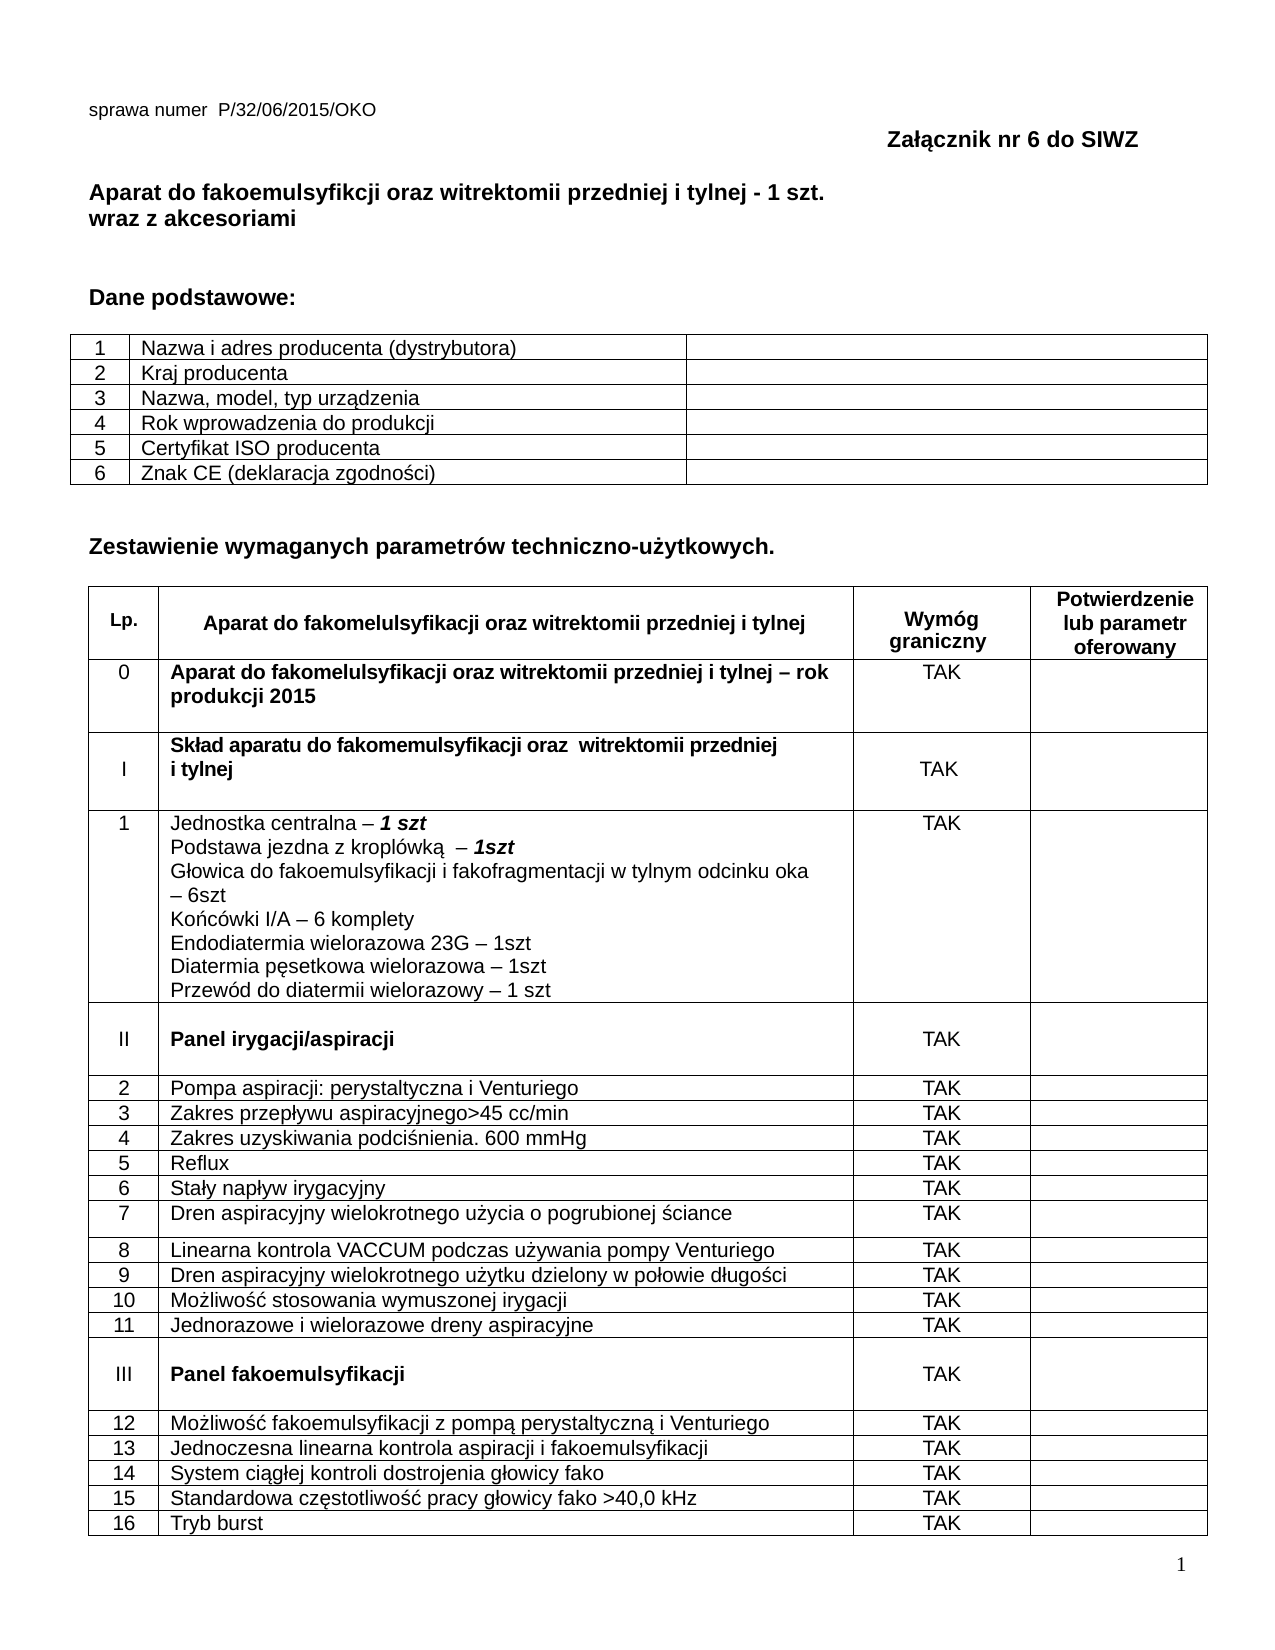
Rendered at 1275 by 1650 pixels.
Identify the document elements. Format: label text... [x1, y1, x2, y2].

table_cell 3 [89, 1101, 100, 1125]
table_header [687, 335, 1207, 359]
table_cell [1031, 1288, 1207, 1312]
table_cell TAK [854, 1003, 1030, 1075]
table_cell II [148, 1003, 158, 1075]
table_cell TAK [1019, 1511, 1030, 1535]
table_cell 9 [148, 1263, 158, 1287]
table_cell [1031, 1436, 1207, 1460]
table_cell III [89, 1338, 158, 1410]
table_cell Nazwa, model, typ urządzenia [130, 385, 686, 409]
table_cell [1031, 1126, 1207, 1150]
table_cell [687, 385, 1207, 409]
table_cell 13 [89, 1436, 100, 1460]
table_cell [1031, 1313, 1207, 1337]
table_cell TAK [854, 1313, 864, 1337]
table_cell TAK [1019, 1076, 1030, 1100]
table_cell TAK [1019, 1288, 1030, 1312]
table_cell 8 [148, 1238, 158, 1262]
table_header Nazwa i adres producenta (dystrybutora) [130, 335, 686, 359]
table_cell [1031, 1238, 1207, 1262]
table_cell 14 [148, 1461, 158, 1485]
table_cell Tryb burst [159, 1511, 170, 1535]
table_cell 1 [89, 811, 158, 1002]
table_cell 4 [89, 1126, 100, 1150]
table_cell TAK [854, 1151, 864, 1175]
table_header Wymóg graniczny [854, 587, 1030, 659]
table_cell TAK [854, 1461, 864, 1485]
table_cell I [89, 733, 158, 809]
text wraz z akcesoriami [89, 205, 1186, 231]
table_cell 5 [89, 1151, 100, 1175]
table_cell 5 [148, 1151, 158, 1175]
table_header Potwierdzenie lub parametr oferowany [1196, 587, 1207, 659]
table_cell 6 [71, 460, 129, 484]
table_cell 16 [89, 1511, 100, 1535]
table_cell [1031, 1263, 1207, 1287]
table_cell 12 [89, 1411, 100, 1435]
table_cell TAK [854, 1176, 864, 1200]
table_cell TAK [854, 1411, 864, 1435]
table_cell [1031, 1461, 1207, 1485]
table_cell [1031, 1411, 1207, 1435]
table_cell TAK [854, 1238, 864, 1262]
table_cell [1031, 1176, 1207, 1200]
table_header Potwierdzenie lub parametr oferowany [1031, 587, 1054, 659]
table_cell 5 [71, 435, 129, 459]
table_cell 15 [148, 1486, 158, 1510]
table_cell 0 [89, 660, 158, 732]
table_cell [1031, 733, 1207, 809]
table_header Lp. [89, 587, 158, 659]
table_cell [1031, 1151, 1207, 1175]
table_cell Tryb burst [842, 1511, 853, 1535]
table_cell TAK [854, 1511, 864, 1535]
table_cell TAK [854, 1288, 864, 1312]
table_cell II [89, 1003, 100, 1075]
table_cell TAK [854, 811, 1030, 1002]
table_cell [1031, 1338, 1207, 1410]
table_cell Certyfikat ISO producenta [130, 435, 686, 459]
table_cell 6 [148, 1176, 158, 1200]
table_header 1 [71, 335, 129, 359]
table_cell 12 [148, 1411, 158, 1435]
table_cell 13 [148, 1436, 158, 1460]
table_cell TAK [1019, 1101, 1030, 1125]
table_cell 4 [148, 1126, 158, 1150]
table_cell [1031, 1101, 1207, 1125]
table_cell TAK [854, 1263, 864, 1287]
table_cell TAK [1019, 1126, 1030, 1150]
table_cell TAK [854, 1486, 864, 1510]
table_cell Dren aspiracyjny wielokrotnego użycia o pogrubionej ściance [159, 1201, 853, 1237]
table_cell [687, 460, 1207, 484]
table_cell Reflux [842, 1151, 853, 1175]
table_cell Reflux [159, 1151, 170, 1175]
text Dane podstawowe: [89, 284, 1186, 310]
table_cell TAK [1019, 1263, 1030, 1287]
text Załącznik nr 6 do SIWZ [868, 126, 1186, 152]
table_cell [687, 435, 1207, 459]
table_cell Aparat do fakomelulsyfikacji oraz witrektomii przedniej i tylnej – rok produkcji 2015 [159, 660, 853, 732]
table_cell TAK [854, 1338, 1030, 1410]
table_cell Panel fakoemulsyfikacji [159, 1338, 853, 1410]
table_cell TAK [1019, 1486, 1030, 1510]
table_cell 11 [148, 1313, 158, 1337]
table_cell TAK [854, 1126, 864, 1150]
text Aparat do fakoemulsyfikcji oraz witrektomii przedniej i tylnej - 1 szt. [89, 179, 1186, 205]
table_cell TAK [854, 1436, 864, 1460]
table_cell 14 [89, 1461, 100, 1485]
table_cell TAK [1019, 1313, 1030, 1337]
table_cell [1031, 1076, 1207, 1100]
table_cell TAK [1019, 1461, 1030, 1485]
table_cell 16 [148, 1511, 158, 1535]
table_cell 2 [148, 1076, 158, 1100]
table_cell TAK [1019, 1176, 1030, 1200]
table_cell 11 [89, 1313, 100, 1337]
table_cell TAK [854, 1101, 864, 1125]
table_cell [687, 360, 1207, 384]
text Zestawienie wymaganych parametrów techniczno-użytkowych. [89, 533, 1186, 560]
table_cell TAK [854, 1076, 864, 1100]
table_cell Panel irygacji/aspiracji [159, 1003, 853, 1075]
table_cell 7 [89, 1201, 158, 1237]
table_cell [1031, 1003, 1207, 1075]
table_cell 2 [71, 360, 129, 384]
table_cell 6 [89, 1176, 100, 1200]
table_cell TAK [1019, 1411, 1030, 1435]
table_cell Rok wprowadzenia do produkcji [130, 410, 686, 434]
table_header Aparat do fakomelulsyfikacji oraz witrektomii przedniej i tylnej [159, 587, 853, 659]
table_cell [1031, 1201, 1207, 1237]
table_cell 2 [89, 1076, 100, 1100]
table_cell Znak CE (deklaracja zgodności) [130, 460, 686, 484]
table_cell 3 [71, 385, 129, 409]
table_cell 9 [89, 1263, 100, 1287]
table_cell Kraj producenta [130, 360, 686, 384]
table_cell TAK [1019, 1436, 1030, 1460]
table_cell Jednostka centralna – 1 szt Podstawa jezdna z kroplówką – 1szt Głowica do fakoemulsyfikacji i fakofragmentacji w tylnym odcinku oka – 6szt Końcówki I/A – 6 komplety Endodiatermia wielorazowa 23G – 1szt Diatermia pęsetkowa wielorazowa – 1szt Przewód do diatermii wielorazowy – 1 szt [159, 811, 853, 1002]
table_cell TAK [854, 1201, 1030, 1237]
table_cell 4 [71, 410, 129, 434]
table_cell 10 [148, 1288, 158, 1312]
table_cell [1031, 811, 1207, 1002]
table_cell 3 [148, 1101, 158, 1125]
table_cell [687, 410, 1207, 434]
table_cell TAK [854, 733, 1030, 809]
table_cell [1031, 660, 1207, 732]
table_cell 8 [89, 1238, 100, 1262]
table_cell 15 [89, 1486, 100, 1510]
table_cell [1031, 1511, 1207, 1535]
table_cell TAK [1019, 1238, 1030, 1262]
table_cell TAK [854, 660, 1030, 732]
table_cell 10 [89, 1288, 100, 1312]
table_cell [1031, 1486, 1207, 1510]
table_cell Skład aparatu do fakomemulsyfikacji oraz witrektomii przedniej i tylnej [159, 733, 853, 809]
table_cell TAK [1019, 1151, 1030, 1175]
